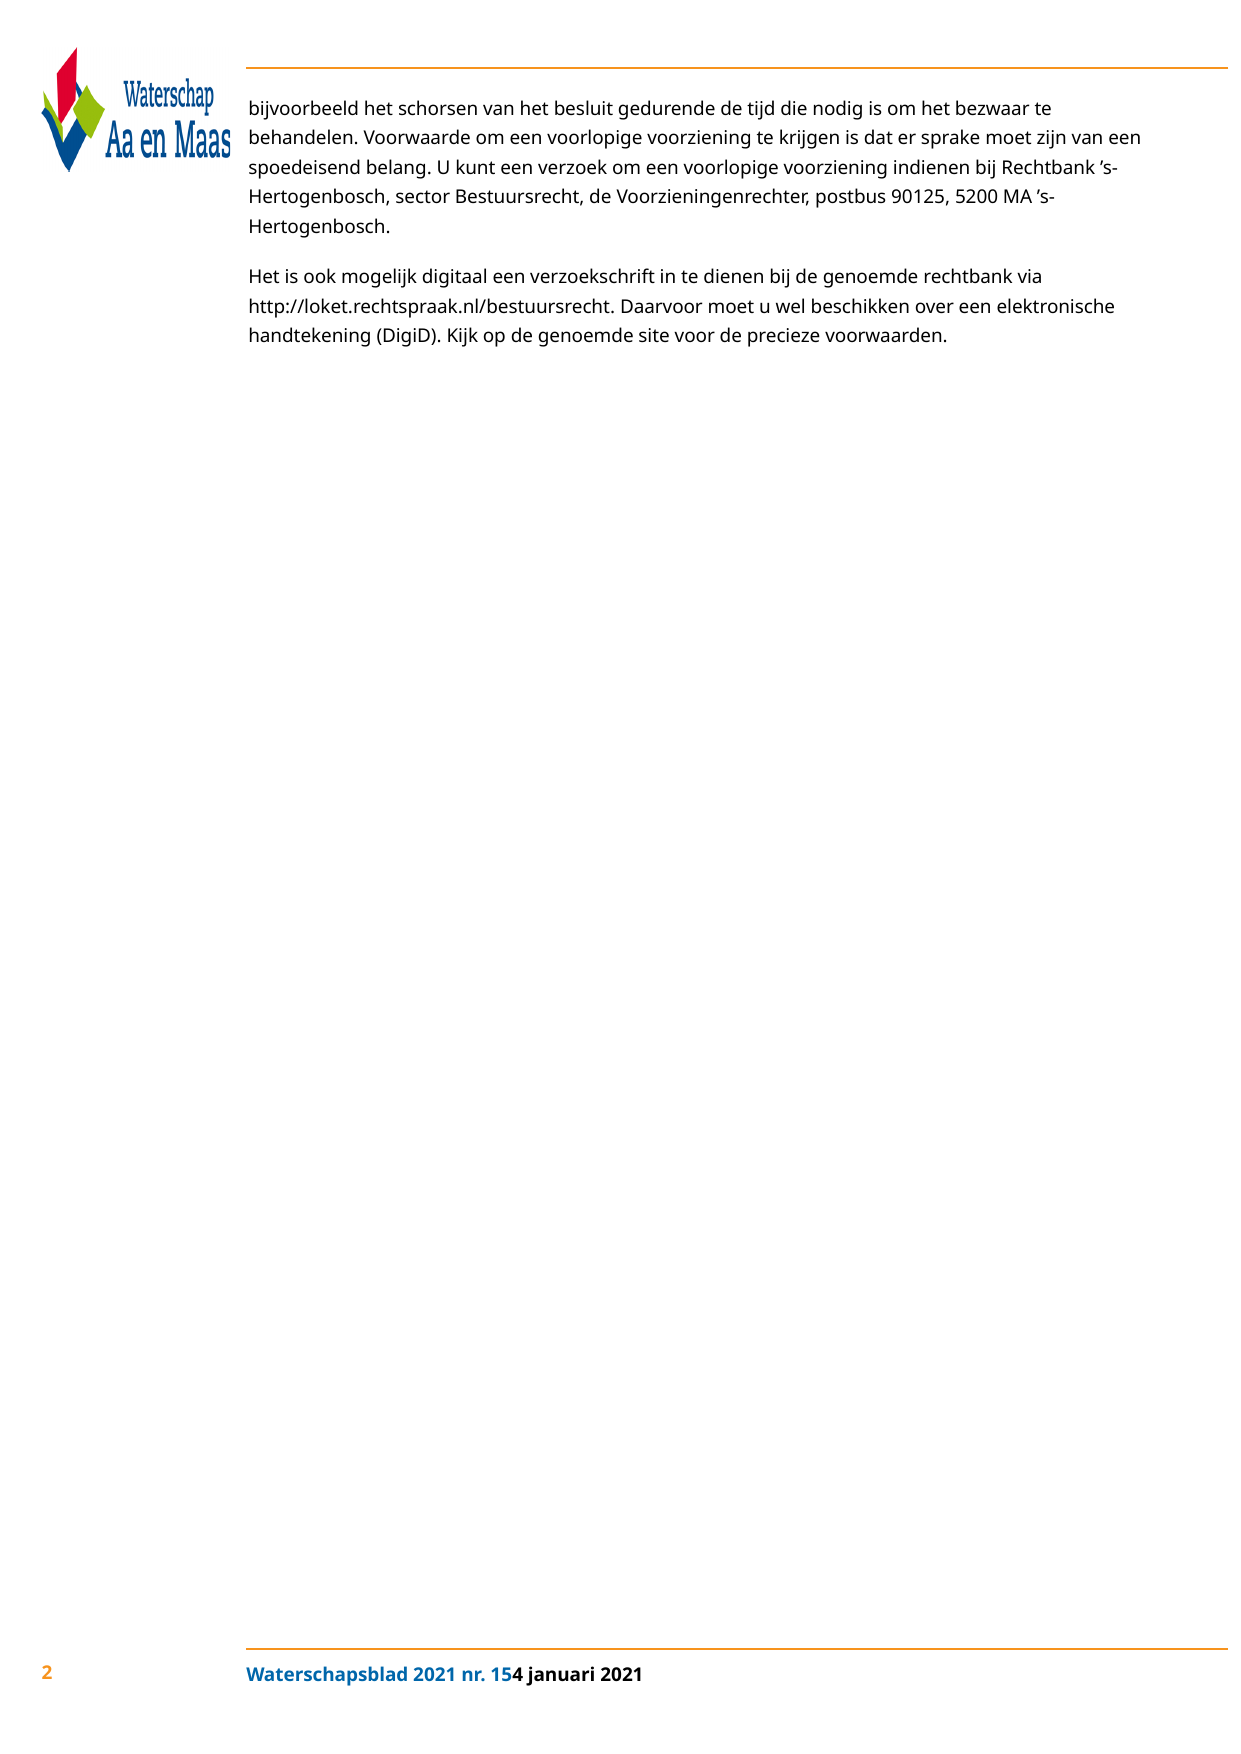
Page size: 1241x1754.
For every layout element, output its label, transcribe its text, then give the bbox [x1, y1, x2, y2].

text bijvoorbeeld het schorsen van het besluit gedurende de tijd die nodig is om het bezwaar te behandelen. Voorwaarde om een voorlopige voorziening te krijgen is dat er sprake moet zijn van een spoedeisend belang. U kunt een verzoek om een voorlopige voorziening indienen bij Rechtbank ’s-Hertogenbosch, sector Bestuursrecht, de Voorzieningenrechter, postbus 90125, 5200 MA ’s-Hertogenbosch. [248, 95, 1152, 239]
picture [41, 47, 231, 172]
text Het is ook mogelijk digitaal een verzoekschrift in te dienen bij de genoemde rechtbank via http://loket.rechtspraak.nl/bestuursrecht. Daarvoor moet u wel beschikken over een elektronische handtekening (DigiD). Kijk op de genoemde site voor de precieze voorwaarden. [248, 263, 1152, 348]
